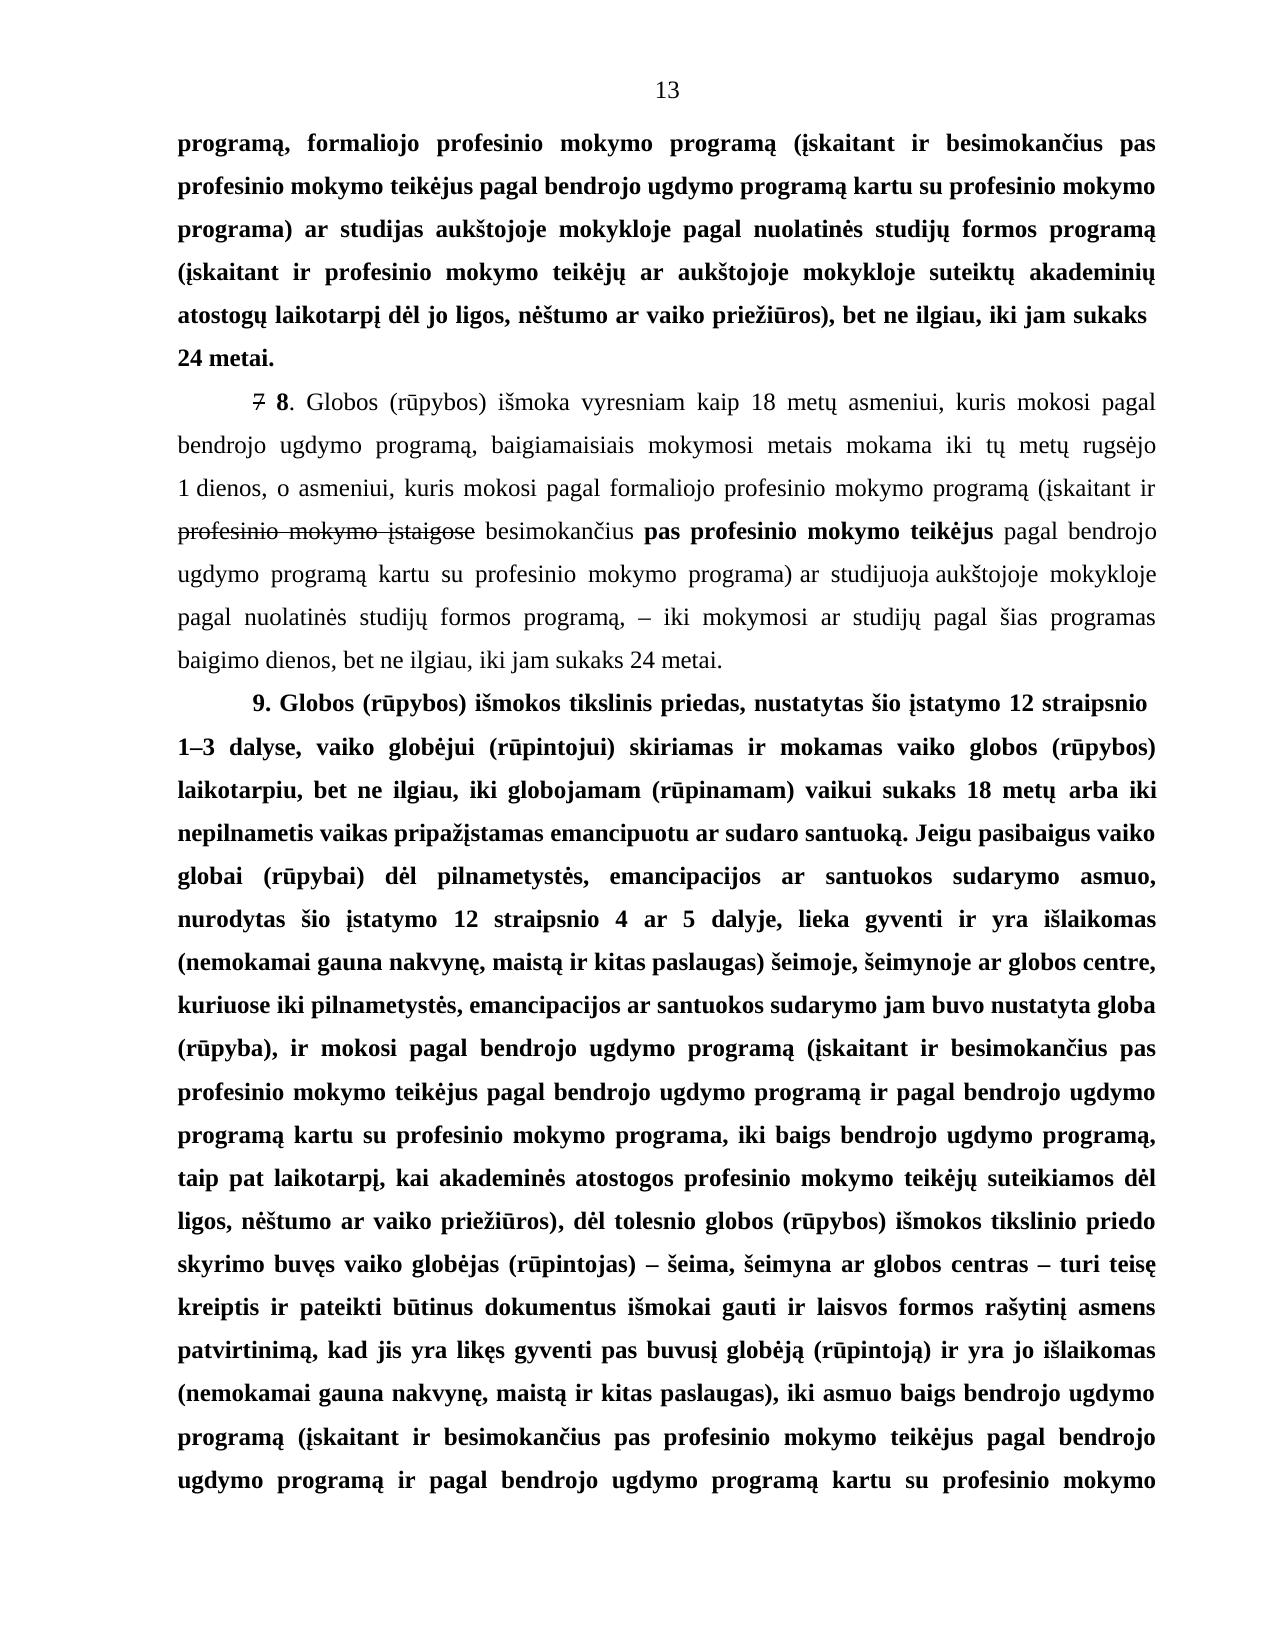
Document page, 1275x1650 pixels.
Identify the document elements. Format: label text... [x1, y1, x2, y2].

text 9. Globos (rūpybos) išmokos tikslinis priedas, nustatytas šio įstatymo 12 straipsnio 1–3 dalyse, vaiko globėjui (rūpintojui) skiriamas ir mokamas vaiko globos (rūpybos) laikotarpiu, bet ne ilgiau, iki globojamam (rūpinamam) vaikui sukaks 18 metų arba iki nepilnametis vaikas pripažįstamas emancipuotu ar sudaro santuoką. Jeigu pasibaigus vaiko globai (rūpybai) dėl pilnametystės, emancipacijos ar santuokos sudarymo asmuo, nurodytas šio įstatymo 12 straipsnio 4 ar 5 dalyje, lieka gyventi ir yra išlaikomas (nemokamai gauna nakvynę, maistą ir kitas paslaugas) šeimoje, šeimynoje ar globos centre, kuriuose iki pilnametystės, emancipacijos ar santuokos sudarymo jam buvo nustatyta globa (rūpyba), ir mokosi pagal bendrojo ugdymo programą (įskaitant ir besimokančius pas profesinio mokymo teikėjus pagal bendrojo ugdymo programą ir pagal bendrojo ugdymo programą kartu su profesinio mokymo programa, iki baigs bendrojo ugdymo programą, taip pat laikotarpį, kai akademinės atostogos profesinio mokymo teikėjų suteikiamos dėl ligos, nėštumo ar vaiko priežiūros), dėl tolesnio globos (rūpybos) išmokos tikslinio priedo skyrimo buvęs vaiko globėjas (rūpintojas) – šeima, šeimyna ar globos centras – turi teisę kreiptis ir pateikti būtinus dokumentus išmokai gauti ir laisvos formos rašytinį asmens patvirtinimą, kad jis yra likęs gyventi pas buvusį globėją (rūpintoją) ir yra jo išlaikomas (nemokamai gauna nakvynę, maistą ir kitas paslaugas), iki asmuo baigs bendrojo ugdymo programą (įskaitant ir besimokančius pas profesinio mokymo teikėjus pagal bendrojo ugdymo programą ir pagal bendrojo ugdymo programą kartu su profesinio mokymo [177, 688, 1157, 1493]
text programą, formaliojo profesinio mokymo programą (įskaitant ir besimokančius pas profesinio mokymo teikėjus pagal bendrojo ugdymo programą kartu su profesinio mokymo programa) ar studijas aukštojoje mokykloje pagal nuolatinės studijų formos programą (įskaitant ir profesinio mokymo teikėjų ar aukštojoje mokykloje suteiktų akademinių atostogų laikotarpį dėl jo ligos, nėštumo ar vaiko priežiūros), bet ne ilgiau, iki jam sukaks 24 metai. [177, 128, 1157, 372]
text 7 8. Globos (rūpybos) išmoka vyresniam kaip 18 metų asmeniui, kuris mokosi pagal bendrojo ugdymo programą, baigiamaisiais mokymosi metais mokama iki tų metų rugsėjo 1 dienos, o asmeniui, kuris mokosi pagal formaliojo profesinio mokymo programą (įskaitant ir profesinio mokymo įstaigose besimokančius pas profesinio mokymo teikėjus pagal bendrojo ugdymo programą kartu su profesinio mokymo programa) ar studijuoja aukštojoje mokykloje pagal nuolatinės studijų formos programą, – iki mokymosi ar studijų pagal šias programas baigimo dienos, bet ne ilgiau, iki jam sukaks 24 metai. [177, 387, 1157, 674]
